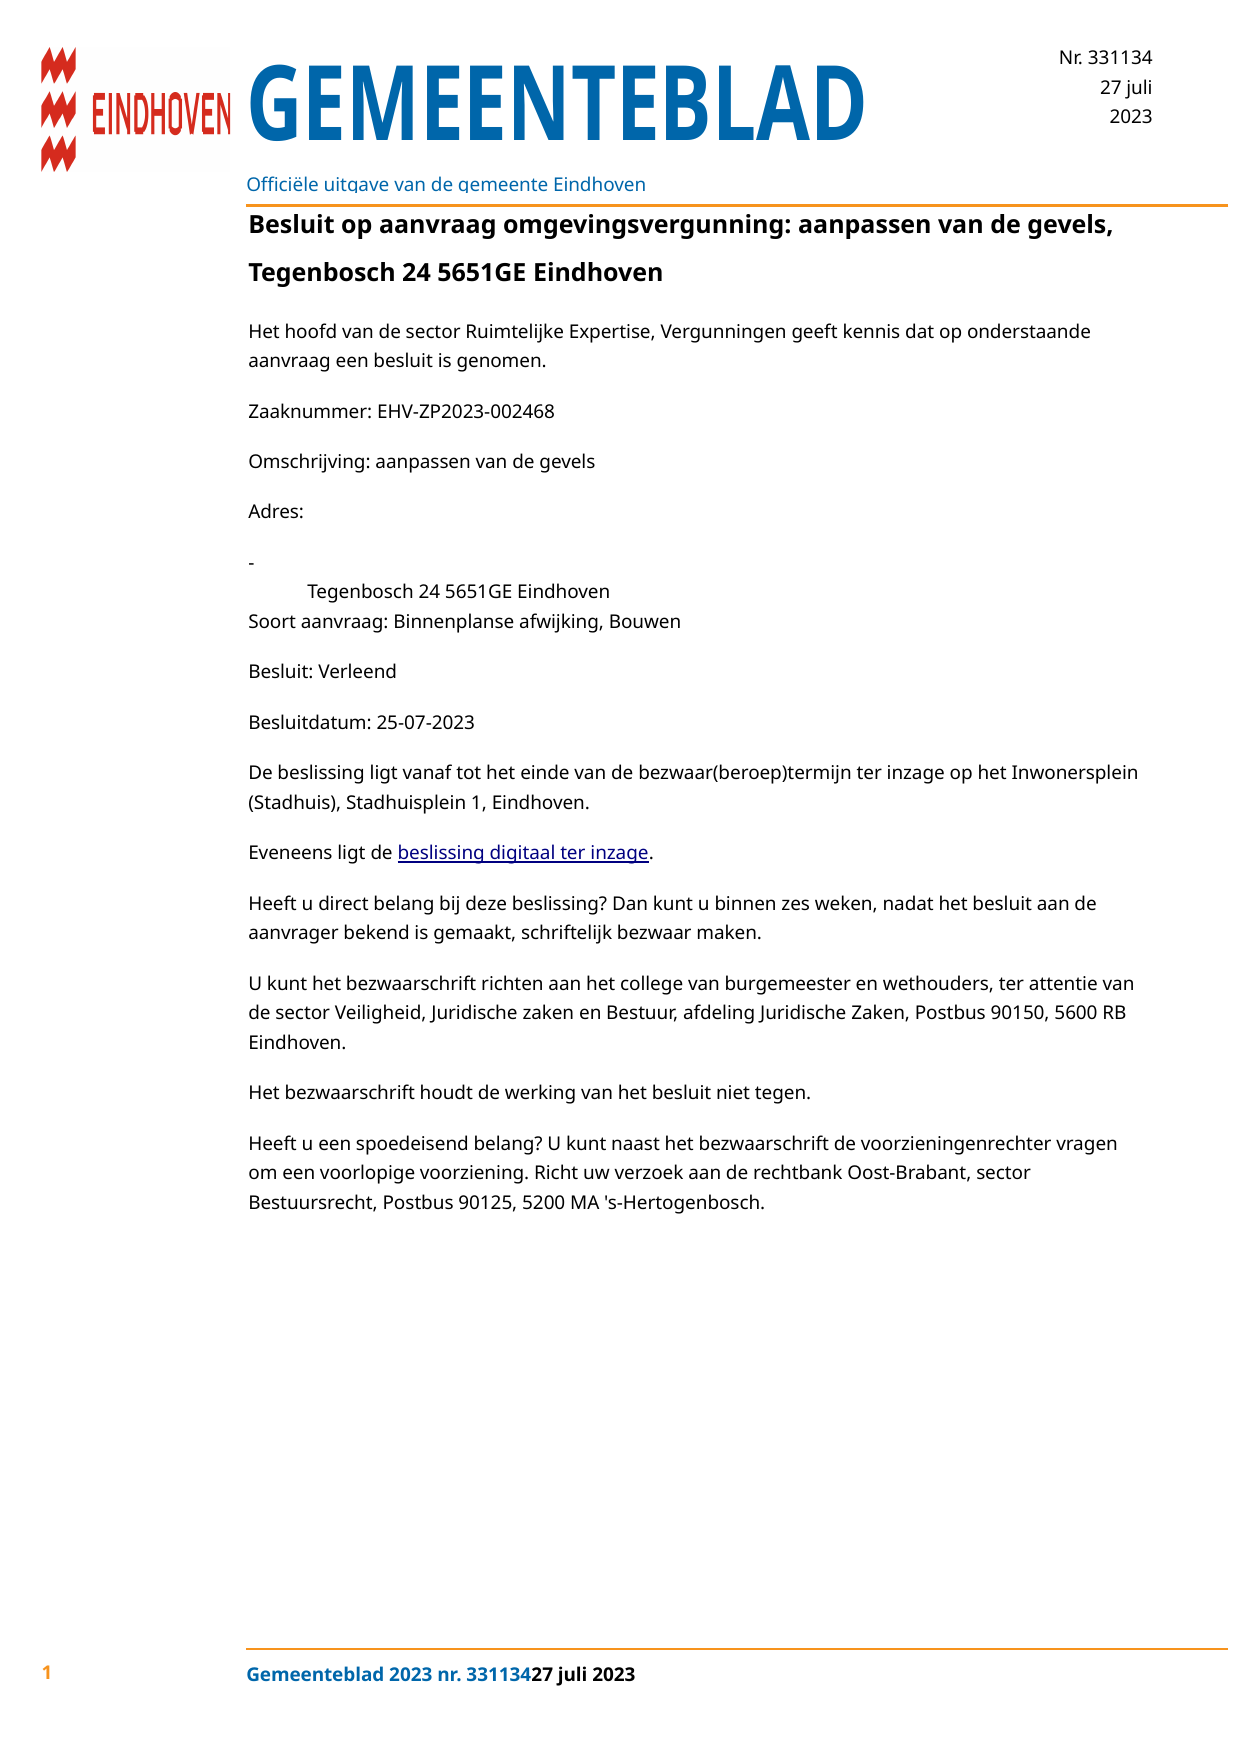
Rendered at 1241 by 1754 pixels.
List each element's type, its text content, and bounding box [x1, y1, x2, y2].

text Eveneens ligt de beslissing digitaal ter inzage. [248, 839, 1152, 865]
text Adres: [248, 499, 1152, 524]
text Besluitdatum: 25-07-2023 [248, 709, 1152, 735]
text Heeft u een spoedeisend belang? U kunt naast het bezwaarschrift de voorzieningenrechter vragen om een voorlopige voorziening. Richt uw verzoek aan de rechtbank Oost-Brabant, sector Bestuursrecht, Postbus 90125, 5200 MA 's-Hertogenbosch. [248, 1130, 1152, 1215]
text De beslissing ligt vanaf tot het einde van de bezwaar(beroep)termijn ter inzage op het Inwonersplein (Stadhuis), Stadhuisplein 1, Eindhoven. [248, 759, 1152, 815]
text Het hoofd van de sector Ruimtelijke Expertise, Vergunningen geeft kennis dat op onderstaande aanvraag een besluit is genomen. [248, 318, 1152, 373]
text Besluit: Verleend [248, 659, 1152, 684]
picture [41, 47, 231, 172]
list Tegenbosch 24 5651GE Eindhoven [248, 579, 1152, 604]
text Zaaknummer: EHV-ZP2023-002468 [248, 398, 1152, 424]
text Het bezwaarschrift houdt de werking van het besluit niet tegen. [248, 1079, 1152, 1105]
text U kunt het bezwaarschrift richten aan het college van burgemeester en wethouders, ter attentie van de sector Veiligheid, Juridische zaken en Bestuur, afdeling Juridische Zaken, Postbus 90150, 5600 RB Eindhoven. [248, 970, 1152, 1055]
text Omschrijving: aanpassen van de gevels [248, 448, 1152, 474]
text Heeft u direct belang bij deze beslissing? Dan kunt u binnen zes weken, nadat het besluit aan de aanvrager bekend is gemaakt, schriftelijk bezwaar maken. [248, 890, 1152, 945]
text Soort aanvraag: Binnenplanse afwijking, Bouwen [248, 608, 1152, 634]
text Besluit op aanvraag omgevingsvergunning: aanpassen van de gevels, Tegenbosch 24 5651GE Eindhoven [248, 207, 1152, 288]
